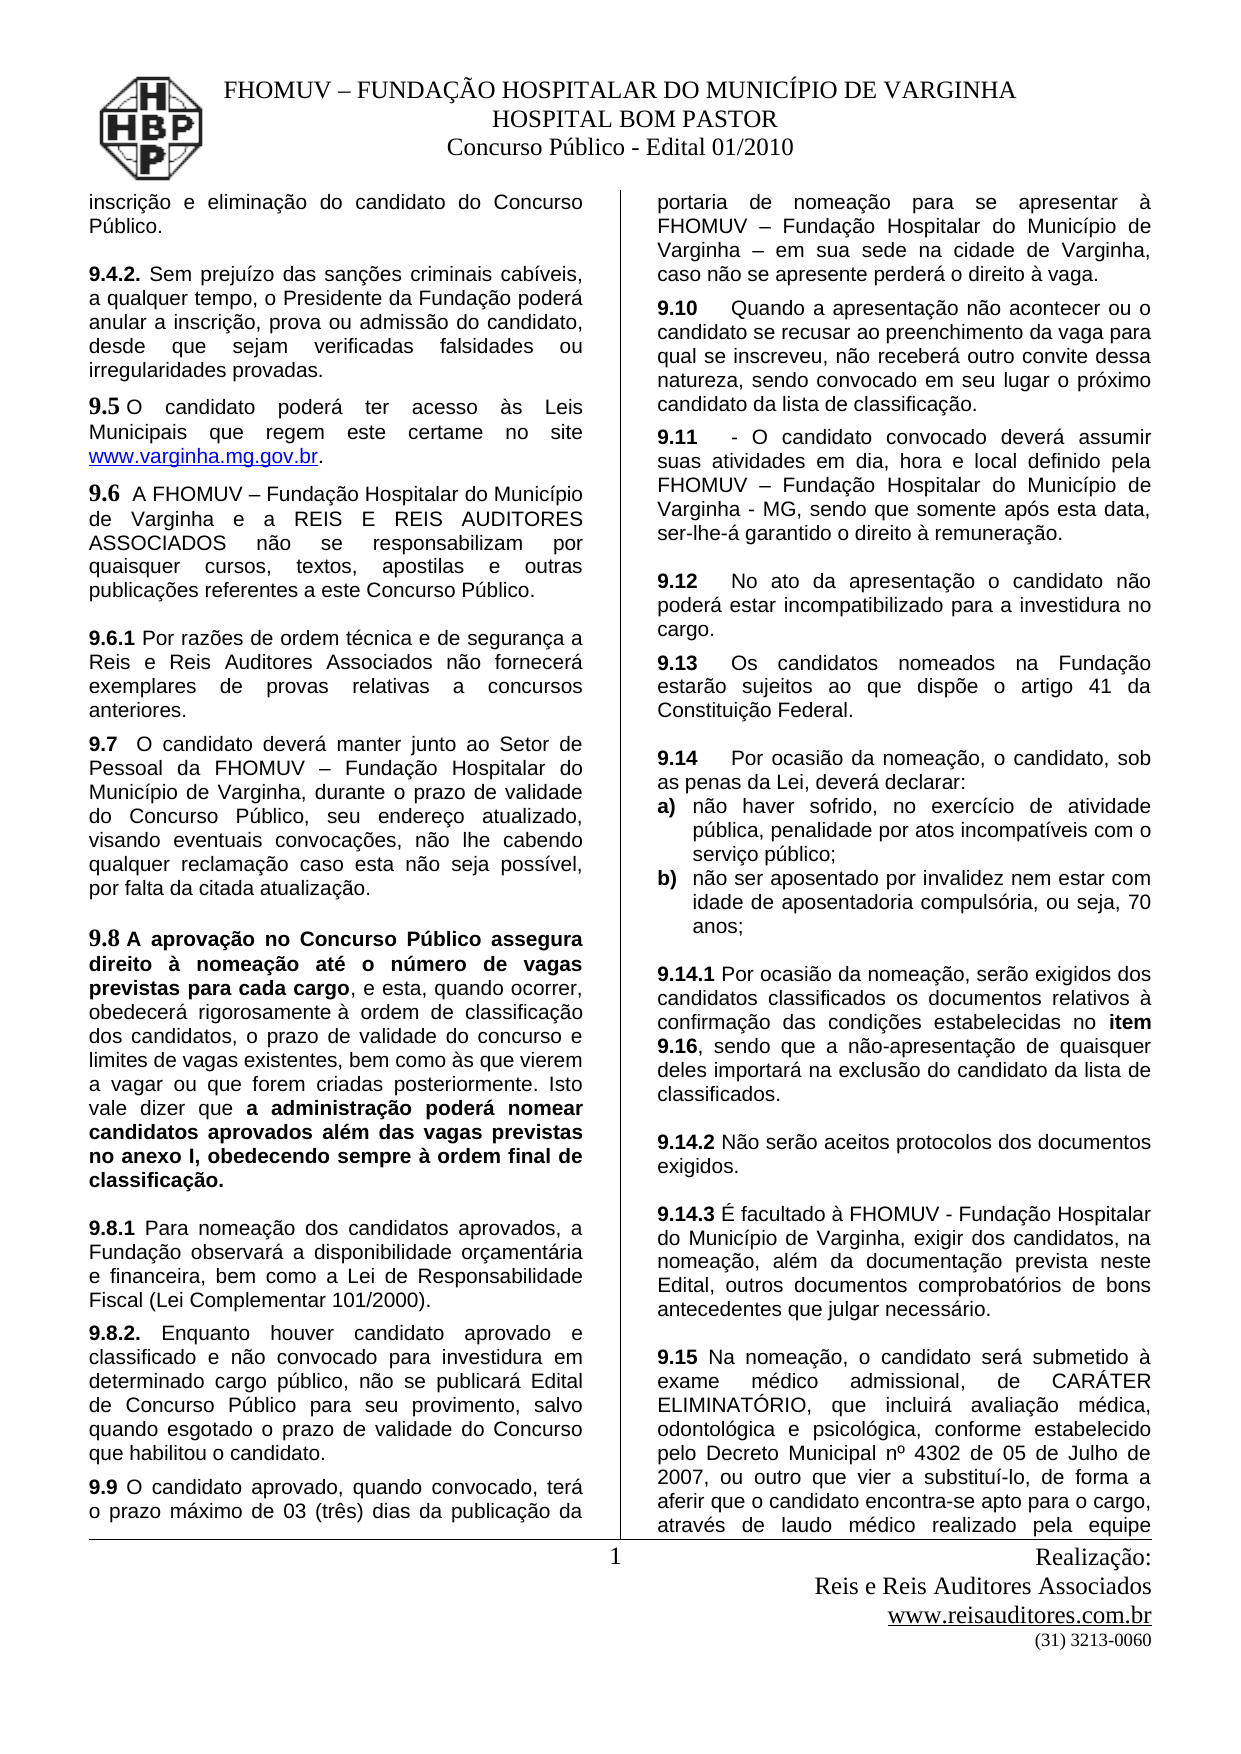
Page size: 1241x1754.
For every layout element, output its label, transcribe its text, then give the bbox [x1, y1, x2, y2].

list O candidato poderá ter acesso às Leis Municipais que regem este certame no site www.varginha.mg.gov.br. [89, 391, 583, 468]
text 9.6.1 Por razões de ordem técnica e de segurança a Reis e Reis Auditores Associados não fornecerá exemplares de provas relativas a concursos anteriores. [89, 626, 583, 722]
list A aprovação no Concurso Público assegura direito à nomeação até o número de vagas previstas para cada cargo, e esta, quando ocorrer, obedecerá rigorosamente à ordem de classificação dos candidatos, o prazo de validade do concurso e limites de vagas existentes, bem como às que vierem a vagar ou que forem criadas posteriormente. Isto vale dizer que a administração poderá nomear candidatos aprovados além das vagas previstas no anexo I, obedecendo sempre à ordem final de classificação. [89, 923, 583, 1192]
list não haver sofrido, no exercício de atividade pública, penalidade por atos incompatíveis com o serviço público; [657, 794, 1152, 866]
list portaria de nomeação para se apresentar à FHOMUV – Fundação Hospitalar do Município de Varginha – em sua sede na cidade de Varginha, caso não se apresente perderá o direito à vaga. [657, 190, 1152, 286]
list não ser aposentado por invalidez nem estar com idade de aposentadoria compulsória, ou seja, 70 anos; [657, 866, 1152, 938]
list No ato da apresentação o candidato não poderá estar incompatibilizado para a investidura no cargo. [657, 569, 1152, 641]
text 9.14.1 Por ocasião da nomeação, serão exigidos dos candidatos classificados os documentos relativos à confirmação das condições estabelecidas no item 9.16, sendo que a não-apresentação de quaisquer deles importará na exclusão do candidato da lista de classificados. [657, 962, 1152, 1106]
list A FHOMUV – Fundação Hospitalar do Município de Varginha e a Reis e Reis Auditores ASSOCIADOS não se responsabilizam por quaisquer cursos, textos, apostilas e outras publicações referentes a este Concurso Público. [89, 478, 583, 602]
text 9.8.1 Para nomeação dos candidatos aprovados, a Fundação observará a disponibilidade orçamentária e financeira, bem como a Lei de Responsabilidade Fiscal (Lei Complementar 101/2000). [89, 1216, 583, 1312]
text 9.8.2. Enquanto houver candidato aprovado e classificado e não convocado para investidura em determinado cargo público, não se publicará Edital de Concurso Público para seu provimento, salvo quando esgotado o prazo de validade do Concurso que habilitou o candidato. [89, 1321, 583, 1465]
text 9.14.3 É facultado à FHOMUV - Fundação Hospitalar do Município de Varginha, exigir dos candidatos, na nomeação, além da documentação prevista neste Edital, outros documentos comprobatórios de bons antecedentes que julgar necessário. [657, 1201, 1152, 1321]
text inscrição e eliminação do candidato do Concurso Público. [89, 190, 583, 238]
text 9.4.2. Sem prejuízo das sanções criminais cabíveis, a qualquer tempo, o Presidente da Fundação poderá anular a inscrição, prova ou admissão do candidato, desde que sejam verificadas falsidades ou irregularidades provadas. [89, 262, 583, 382]
text 9.14.2 Não serão aceitos protocolos dos documentos exigidos. [657, 1129, 1152, 1177]
list - O candidato convocado deverá assumir suas atividades em dia, hora e local definido pela FHOMUV – Fundação Hospitalar do Município de Varginha - MG, sendo que somente após esta data, ser-lhe-á garantido o direito à remuneração. [657, 425, 1152, 545]
list Quando a apresentação não acontecer ou o candidato se recusar ao preenchimento da vaga para qual se inscreveu, não receberá outro convite dessa natureza, sendo convocado em seu lugar o próximo candidato da lista de classificação. [657, 296, 1152, 415]
text 9.15 Na nomeação, o candidato será submetido à exame médico admissional, de CARÁTER ELIMINATÓRIO, que incluirá avaliação médica, odontológica e psicológica, conforme estabelecido pelo Decreto Municipal nº 4302 de 05 de Julho de 2007, ou outro que vier a substituí-lo, de forma a aferir que o candidato encontra-se apto para o cargo, através de laudo médico realizado pela equipe [657, 1345, 1152, 1537]
list O candidato deverá manter junto ao Setor de Pessoal da FHOMUV – Fundação Hospitalar do Município de Varginha, durante o prazo de validade do Concurso Público, seu endereço atualizado, visando eventuais convocações, não lhe cabendo qualquer reclamação caso esta não seja possível, por falta da citada atualização. [89, 732, 583, 899]
list O candidato aprovado, quando convocado, terá o prazo máximo de 03 (três) dias da publicação da [89, 1475, 583, 1523]
list Por ocasião da nomeação, o candidato, sob as penas da Lei, deverá declarar: [657, 746, 1152, 794]
list Os candidatos nomeados na Fundação estarão sujeitos ao que dispõe o artigo 41 da Constituição Federal. [657, 650, 1152, 722]
